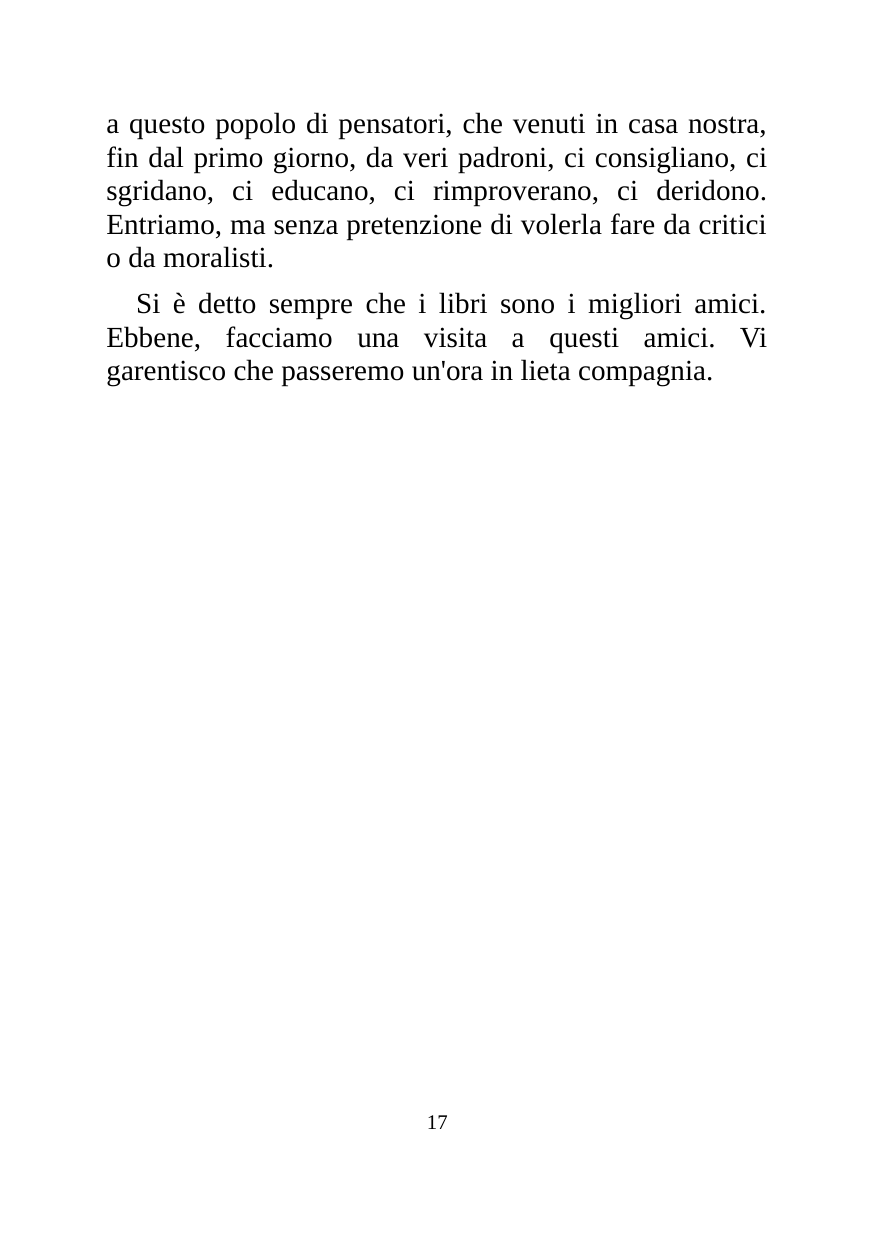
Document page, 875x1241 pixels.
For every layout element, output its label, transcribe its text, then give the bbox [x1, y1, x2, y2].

text a questo popolo di pensatori, che venuti in casa nostra, fin dal primo giorno, da veri padroni, ci consigliano, ci sgridano, ci educano, ci rimproverano, ci deridono. Entriamo, ma senza pretenzione di volerla fare da critici o da moralisti. [106, 106, 768, 274]
text Si è detto sempre che i libri sono i migliori amici. Ebbene, facciamo una visita a questi amici. Vi garentisco che passeremo un'ora in lieta compagnia. [106, 286, 768, 387]
